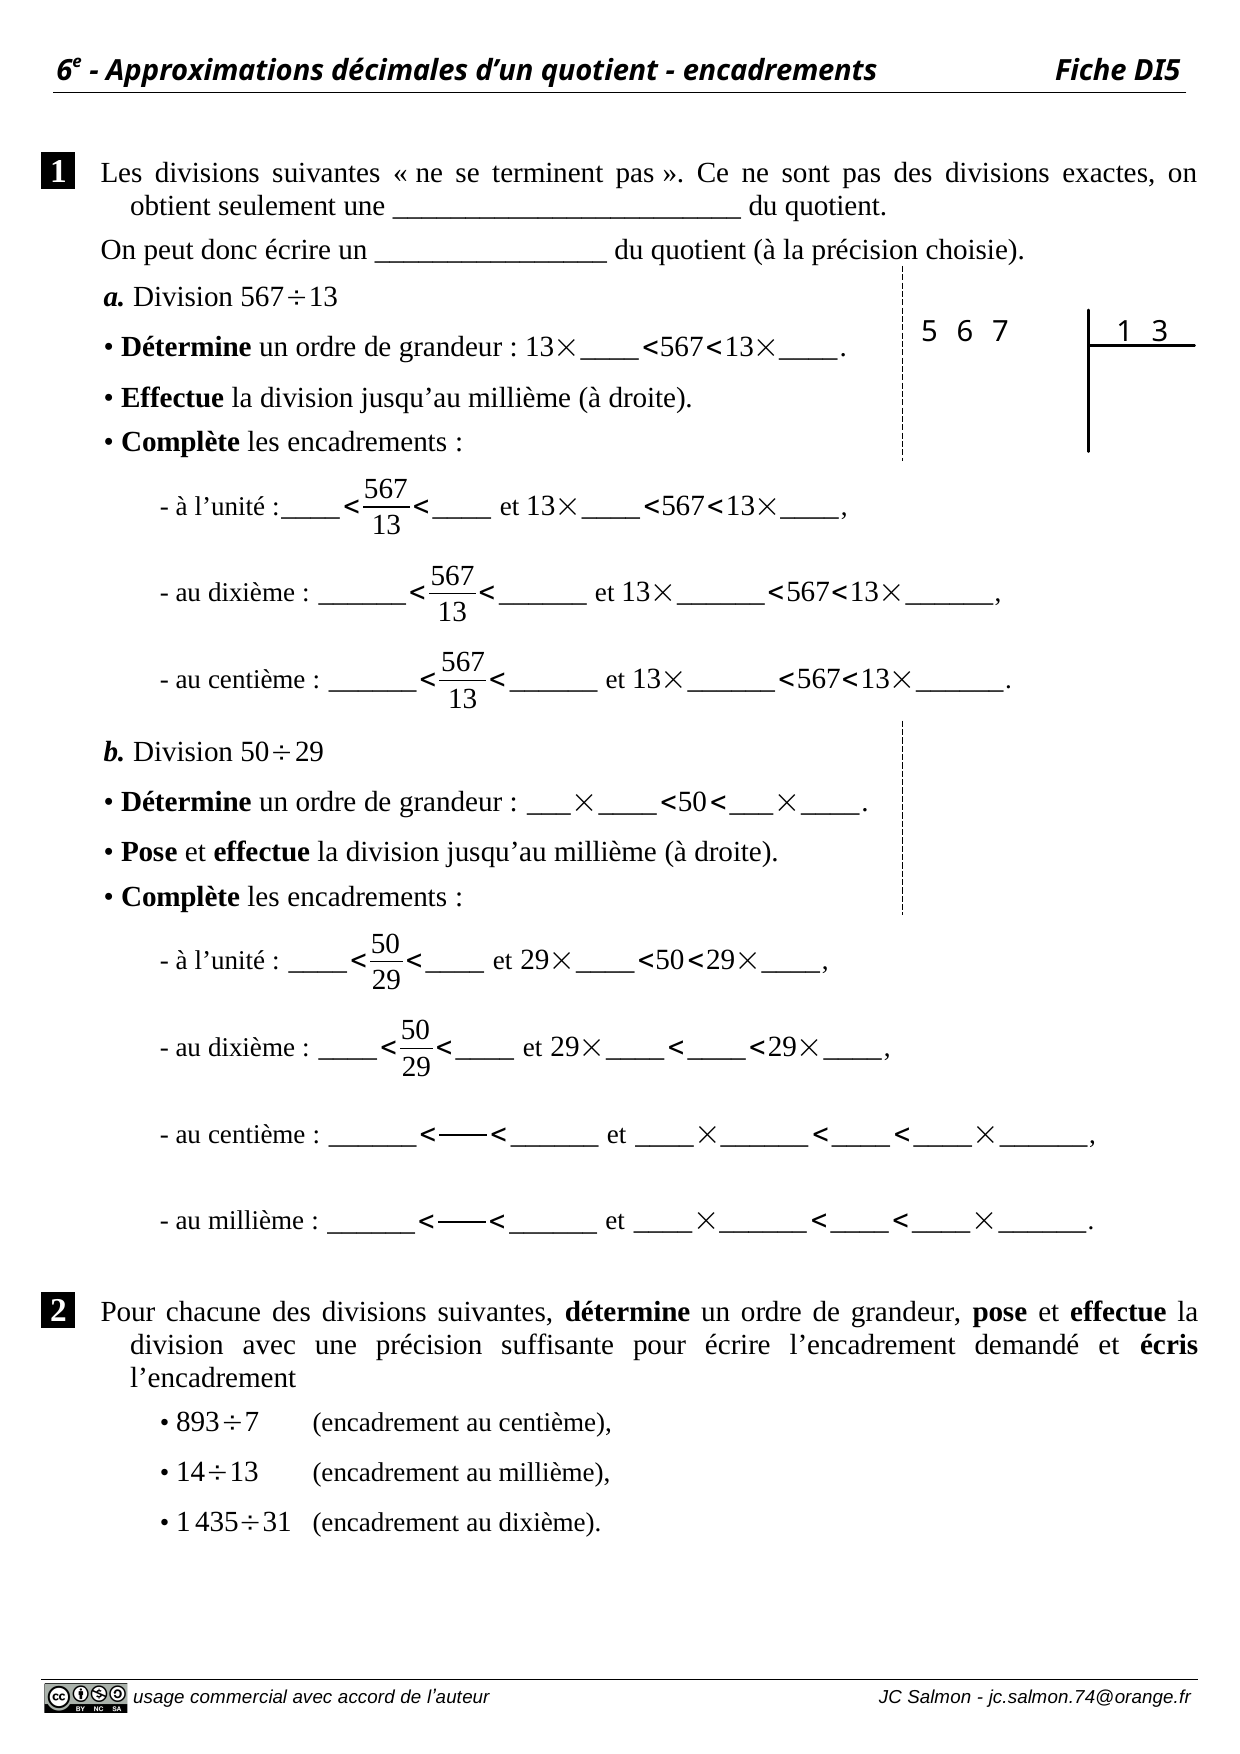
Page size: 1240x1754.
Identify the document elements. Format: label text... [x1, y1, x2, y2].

text • (encadrement au centième), [159, 1405, 1198, 1444]
table_header [903, 721, 1198, 915]
text 1 Les divisions suivantes « ne se terminent pas ». Ce ne sont pas des divisions exactes, on obtient seulement une ________________________ du quotient. [41, 152, 1198, 222]
text - au millième : et . [159, 1187, 1198, 1262]
text - à l’unité : et , [159, 472, 1198, 547]
table_header [903, 266, 1198, 461]
text - au dixième : et , [159, 1014, 1198, 1089]
text - au centième : et , [159, 1101, 1198, 1175]
table_header a. Division • Détermine un ordre de grandeur : . • Effectue la division jusqu’au millième (à droite). • Complète les encadrements : [41, 266, 903, 461]
text 2 Pour chacune des divisions suivantes, détermine un ordre de grandeur, pose et effectue la division avec une précision suffisante pour écrire l’encadrement demandé et écris l’encadrement [41, 1292, 1198, 1393]
text • (encadrement au millième), [159, 1455, 1198, 1494]
text • (encadrement au dixième). [159, 1506, 1198, 1544]
text - au dixième : et , [159, 559, 1198, 634]
picture [44, 1683, 128, 1713]
text On peut donc écrire un ________________ du quotient (à la précision choisie). [100, 233, 1198, 266]
table_header b. Division • Détermine un ordre de grandeur : . • Pose et effectue la division jusqu’au millième (à droite). • Complète les encadrements : [41, 721, 903, 915]
text - à l’unité : et , [159, 927, 1198, 1002]
text - au centième : et . [159, 646, 1198, 721]
